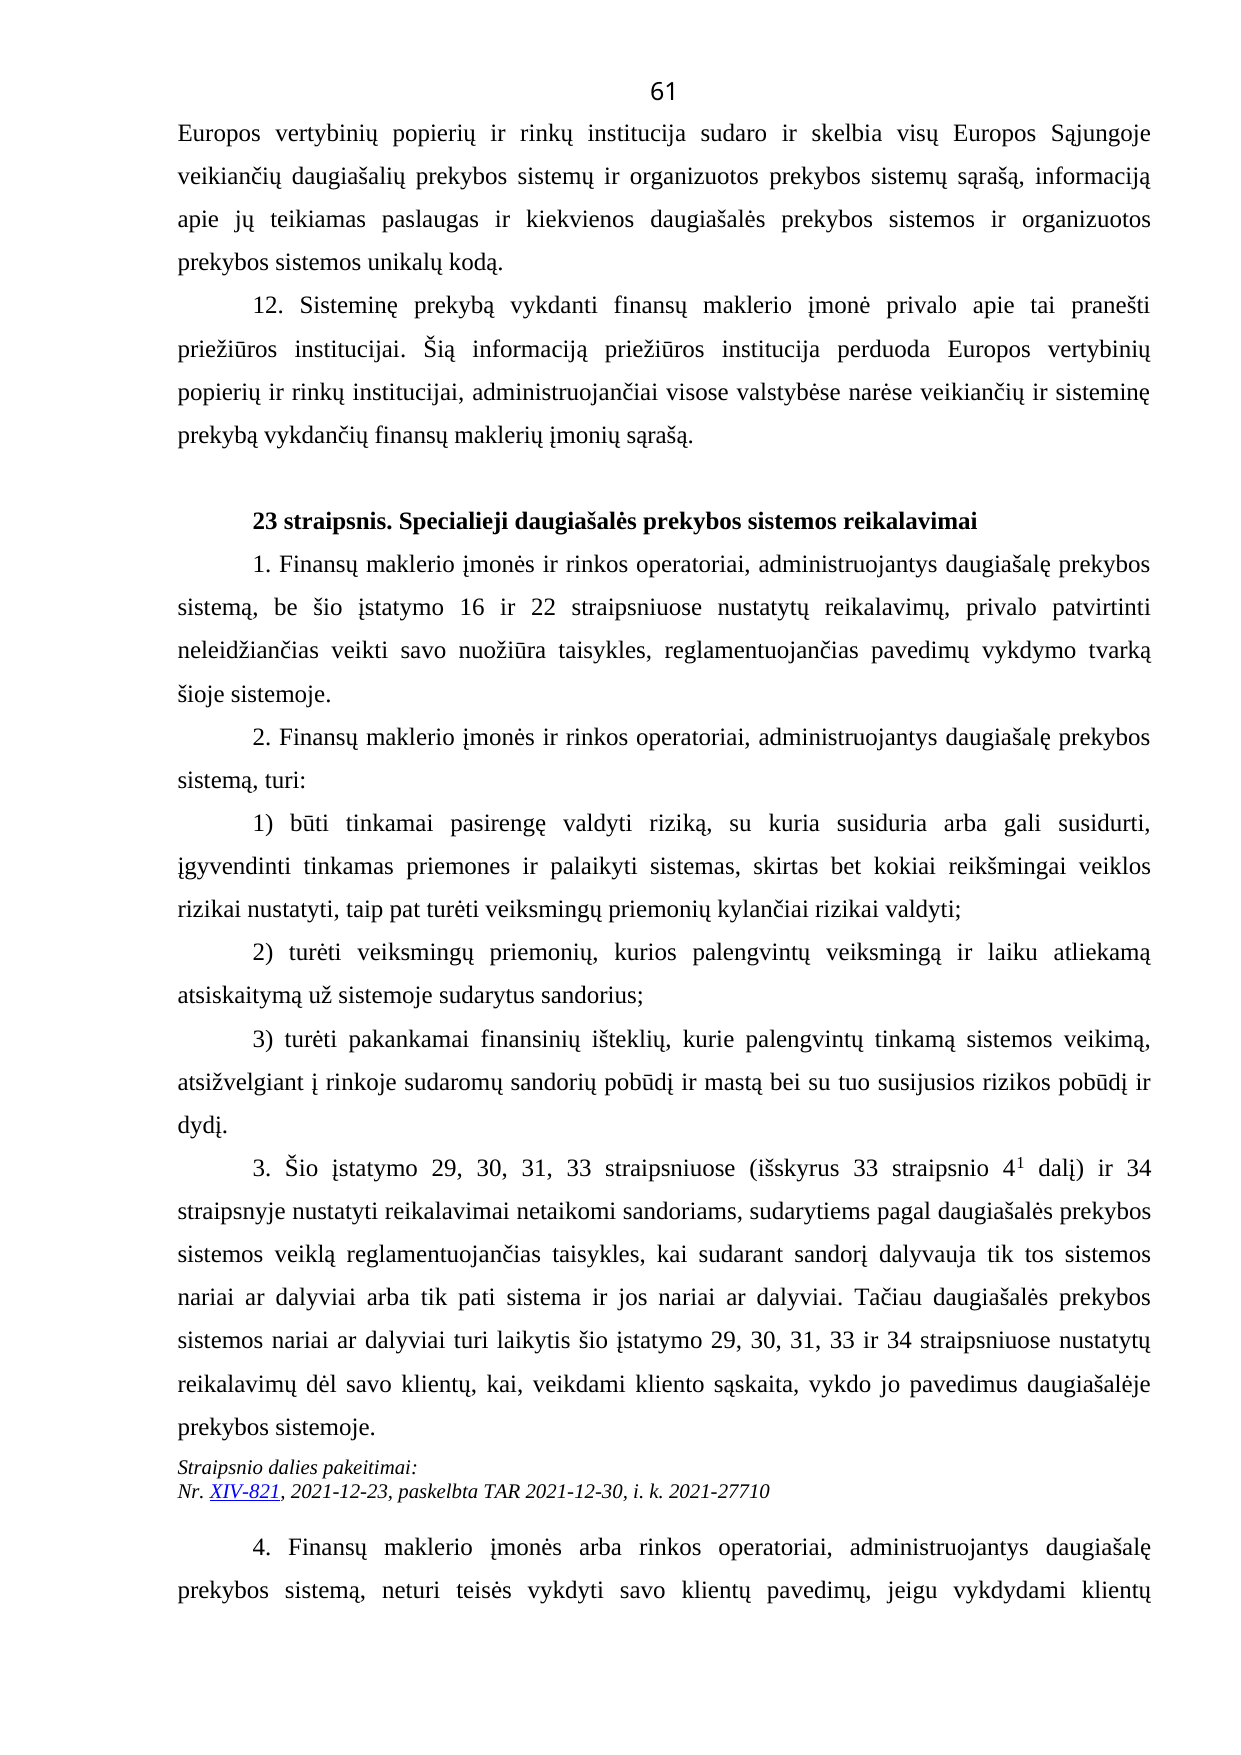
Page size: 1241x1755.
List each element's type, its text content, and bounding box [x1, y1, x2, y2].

text 3) turėti pakankamai finansinių išteklių, kurie palengvintų tinkamą sistemos veikimą, atsižvelgiant į rinkoje sudaromų sandorių pobūdį ir mastą bei su tuo susijusios rizikos pobūdį ir dydį. [177, 1024, 1152, 1139]
text 12. Sisteminę prekybą vykdanti finansų maklerio įmonė privalo apie tai pranešti priežiūros institucijai. Šią informaciją priežiūros institucija perduoda Europos vertybinių popierių ir rinkų institucijai, administruojančiai visose valstybėse narėse veikiančių ir sisteminę prekybą vykdančių finansų maklerių įmonių sąrašą. [177, 291, 1152, 449]
text 1. Finansų maklerio įmonės ir rinkos operatoriai, administruojantys daugiašalę prekybos sistemą, be šio įstatymo 16 ir 22 straipsniuose nustatytų reikalavimų, privalo patvirtinti neleidžiančias veikti savo nuožiūra taisykles, reglamentuojančias pavedimų vykdymo tvarką šioje sistemoje. [177, 549, 1152, 707]
text Nr. XIV-821, 2021-12-23, paskelbta TAR 2021-12-30, i. k. 2021-27710 [177, 1479, 1152, 1503]
text 1) būti tinkamai pasirengę valdyti riziką, su kuria susiduria arba gali susidurti, įgyvendinti tinkamas priemones ir palaikyti sistemas, skirtas bet kokiai reikšmingai veiklos rizikai nustatyti, taip pat turėti veiksmingų priemonių kylančiai rizikai valdyti; [177, 808, 1152, 923]
text Europos vertybinių popierių ir rinkų institucija sudaro ir skelbia visų Europos Sąjungoje veikiančių daugiašalių prekybos sistemų ir organizuotos prekybos sistemų sąrašą, informaciją apie jų teikiamas paslaugas ir kiekvienos daugiašalės prekybos sistemos ir organizuotos prekybos sistemos unikalų kodą. [177, 118, 1152, 276]
text 3. Šio įstatymo 29, 30, 31, 33 straipsniuose (išskyrus 33 straipsnio 41 dalį) ir 34 straipsnyje nustatyti reikalavimai netaikomi sandoriams, sudarytiems pagal daugiašalės prekybos sistemos veiklą reglamentuojančias taisykles, kai sudarant sandorį dalyvauja tik tos sistemos nariai ar dalyviai arba tik pati sistema ir jos nariai ar dalyviai. Tačiau daugiašalės prekybos sistemos nariai ar dalyviai turi laikytis šio įstatymo 29, 30, 31, 33 ir 34 straipsniuose nustatytų reikalavimų dėl savo klientų, kai, veikdami kliento sąskaita, vykdo jo pavedimus daugiašalėje prekybos sistemoje. [177, 1153, 1152, 1441]
text 23 straipsnis. Specialieji daugiašalės prekybos sistemos reikalavimai [177, 506, 1152, 535]
text 2. Finansų maklerio įmonės ir rinkos operatoriai, administruojantys daugiašalę prekybos sistemą, turi: [177, 722, 1152, 794]
text 2) turėti veiksmingų priemonių, kurios palengvintų veiksmingą ir laiku atliekamą atsiskaitymą už sistemoje sudarytus sandorius; [177, 937, 1152, 1009]
text Straipsnio dalies pakeitimai: [177, 1455, 1152, 1479]
text 4. Finansų maklerio įmonės arba rinkos operatoriai, administruojantys daugiašalę prekybos sistemą, neturi teisės vykdyti savo klientų pavedimų, jeigu vykdydami klientų [177, 1532, 1152, 1604]
